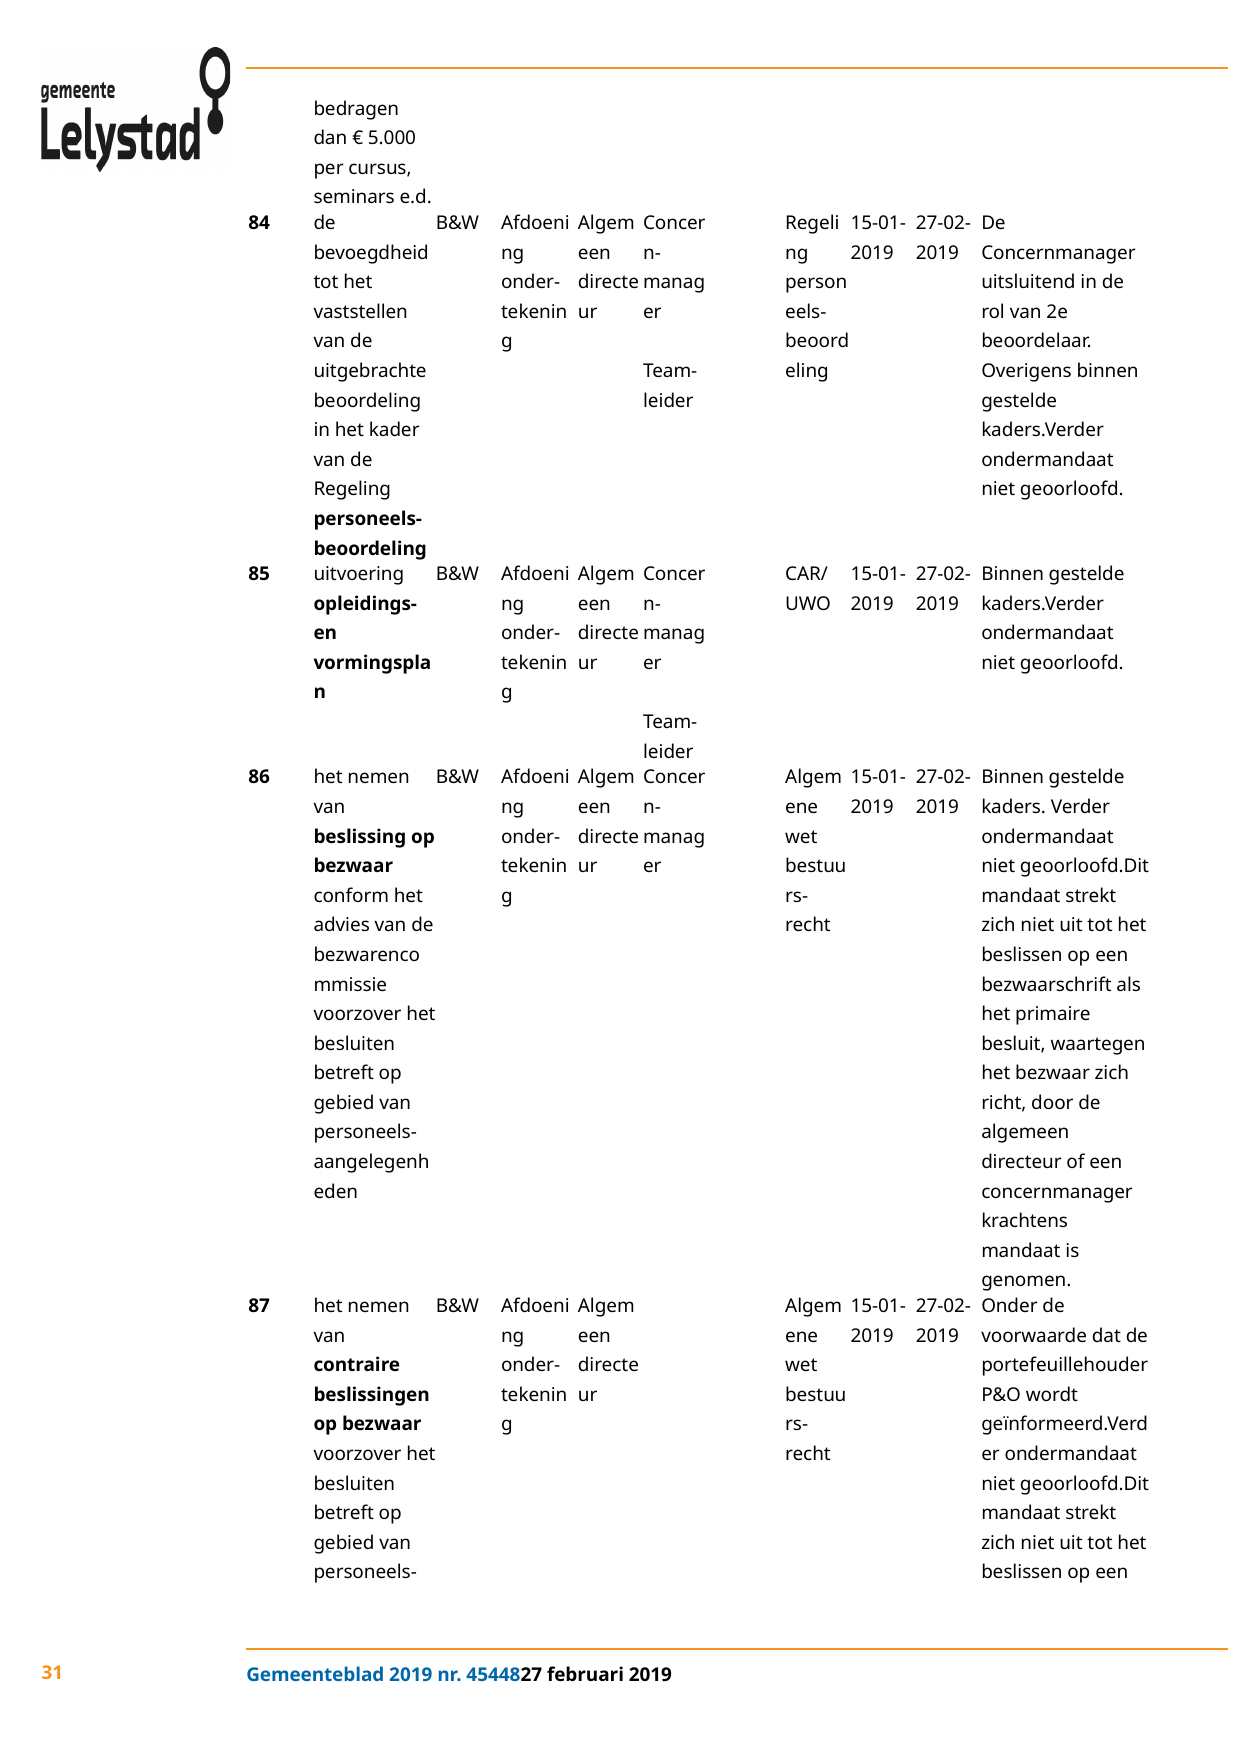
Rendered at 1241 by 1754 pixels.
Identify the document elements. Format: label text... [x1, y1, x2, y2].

table_cell bedragen dan € 5.000 per cursus, seminars e.d. [313, 95, 436, 209]
table_cell 15-01-2019 [850, 560, 916, 764]
table_cell 84 [248, 209, 313, 560]
table_cell [578, 95, 643, 209]
table_cell uitvoering opleidings- en vormingsplan [313, 560, 436, 764]
table_cell 27-02-2019 [916, 1292, 981, 1584]
table_cell Binnen gestelde kaders.Verder ondermandaat niet geoorloofd. [981, 560, 1152, 764]
table_cell Afdoening onder- tekening [501, 1292, 578, 1584]
table_cell het nemen van contraire beslissingen op bezwaar voorzover het besluiten betreft op gebied van personeels- [313, 1292, 436, 1584]
table_cell [785, 95, 850, 209]
table_cell Onder de voorwaarde dat de portefeuillehouder P&O wordt geïnformeerd.Verder ondermandaat niet geoorloofd.Dit mandaat strekt zich niet uit tot het beslissen op een [981, 1292, 1152, 1584]
table_cell [708, 95, 785, 209]
table_cell Binnen gestelde kaders. Verder ondermandaat niet geoorloofd.Dit mandaat strekt zich niet uit tot het beslissen op een bezwaarschrift als het primaire besluit, waartegen het bezwaar zich richt, door de algemeen directeur of een concernmanager krachtens mandaat is genomen. [981, 764, 1152, 1292]
table_cell het nemen van beslissing op bezwaar conform het advies van de bezwarencommissie voorzover het besluiten betreft op gebied van personeels- aangelegenheden [313, 764, 436, 1292]
table_cell [501, 95, 578, 209]
table_cell [981, 95, 1152, 209]
table_cell 86 [248, 764, 313, 1292]
table_cell [708, 560, 785, 764]
table_cell Algemeen directeur [578, 209, 643, 560]
table_cell [708, 209, 785, 560]
table_cell CAR/UWO [785, 560, 850, 764]
table_cell Algemene wet bestuurs- recht [785, 764, 850, 1292]
table_cell Afdoening onder- tekening [501, 764, 578, 1292]
table_cell B&W [436, 764, 501, 1292]
table_cell B&W [436, 209, 501, 560]
table_cell 15-01-2019 [850, 209, 916, 560]
table_cell Concern- manager Team- leider [643, 560, 708, 764]
table_cell [916, 95, 981, 209]
table_cell [850, 95, 916, 209]
picture [41, 47, 231, 172]
table_cell De Concernmanager uitsluitend in de rol van 2e beoordelaar. Overigens binnen gestelde kaders.Verder ondermandaat niet geoorloofd. [981, 209, 1152, 560]
table_cell [643, 1292, 708, 1584]
table_cell B&W [436, 1292, 501, 1584]
table_cell B&W [436, 560, 501, 764]
table_cell [708, 1292, 785, 1584]
table_cell [248, 95, 313, 209]
table_cell 27-02-2019 [916, 209, 981, 560]
table_cell Concern- manager Team- leider [643, 209, 708, 560]
table_cell 87 [248, 1292, 313, 1584]
table_cell Algemeen directeur [578, 560, 643, 764]
table_cell 15-01-2019 [850, 764, 916, 1292]
table_cell Algemeen directeur [578, 1292, 643, 1584]
table_cell 27-02-2019 [916, 560, 981, 764]
table_cell [436, 95, 501, 209]
table_cell 27-02-2019 [916, 764, 981, 1292]
table_cell Algemene wet bestuurs- recht [785, 1292, 850, 1584]
table_cell Algemeen directeur [578, 764, 643, 1292]
table_cell Concern- manager [643, 764, 708, 1292]
table_cell Afdoening onder- tekening [501, 209, 578, 560]
table_cell de bevoegdheid tot het vaststellen van de uitgebrachte beoordeling in het kader van de Regeling personeels- beoordeling [313, 209, 436, 560]
table_cell [708, 764, 785, 1292]
table_cell Regeling personeels- beoordeling [785, 209, 850, 560]
table_cell Afdoening onder- tekening [501, 560, 578, 764]
table_cell 15-01-2019 [850, 1292, 916, 1584]
table_cell 85 [248, 560, 313, 764]
table_cell [643, 95, 708, 209]
